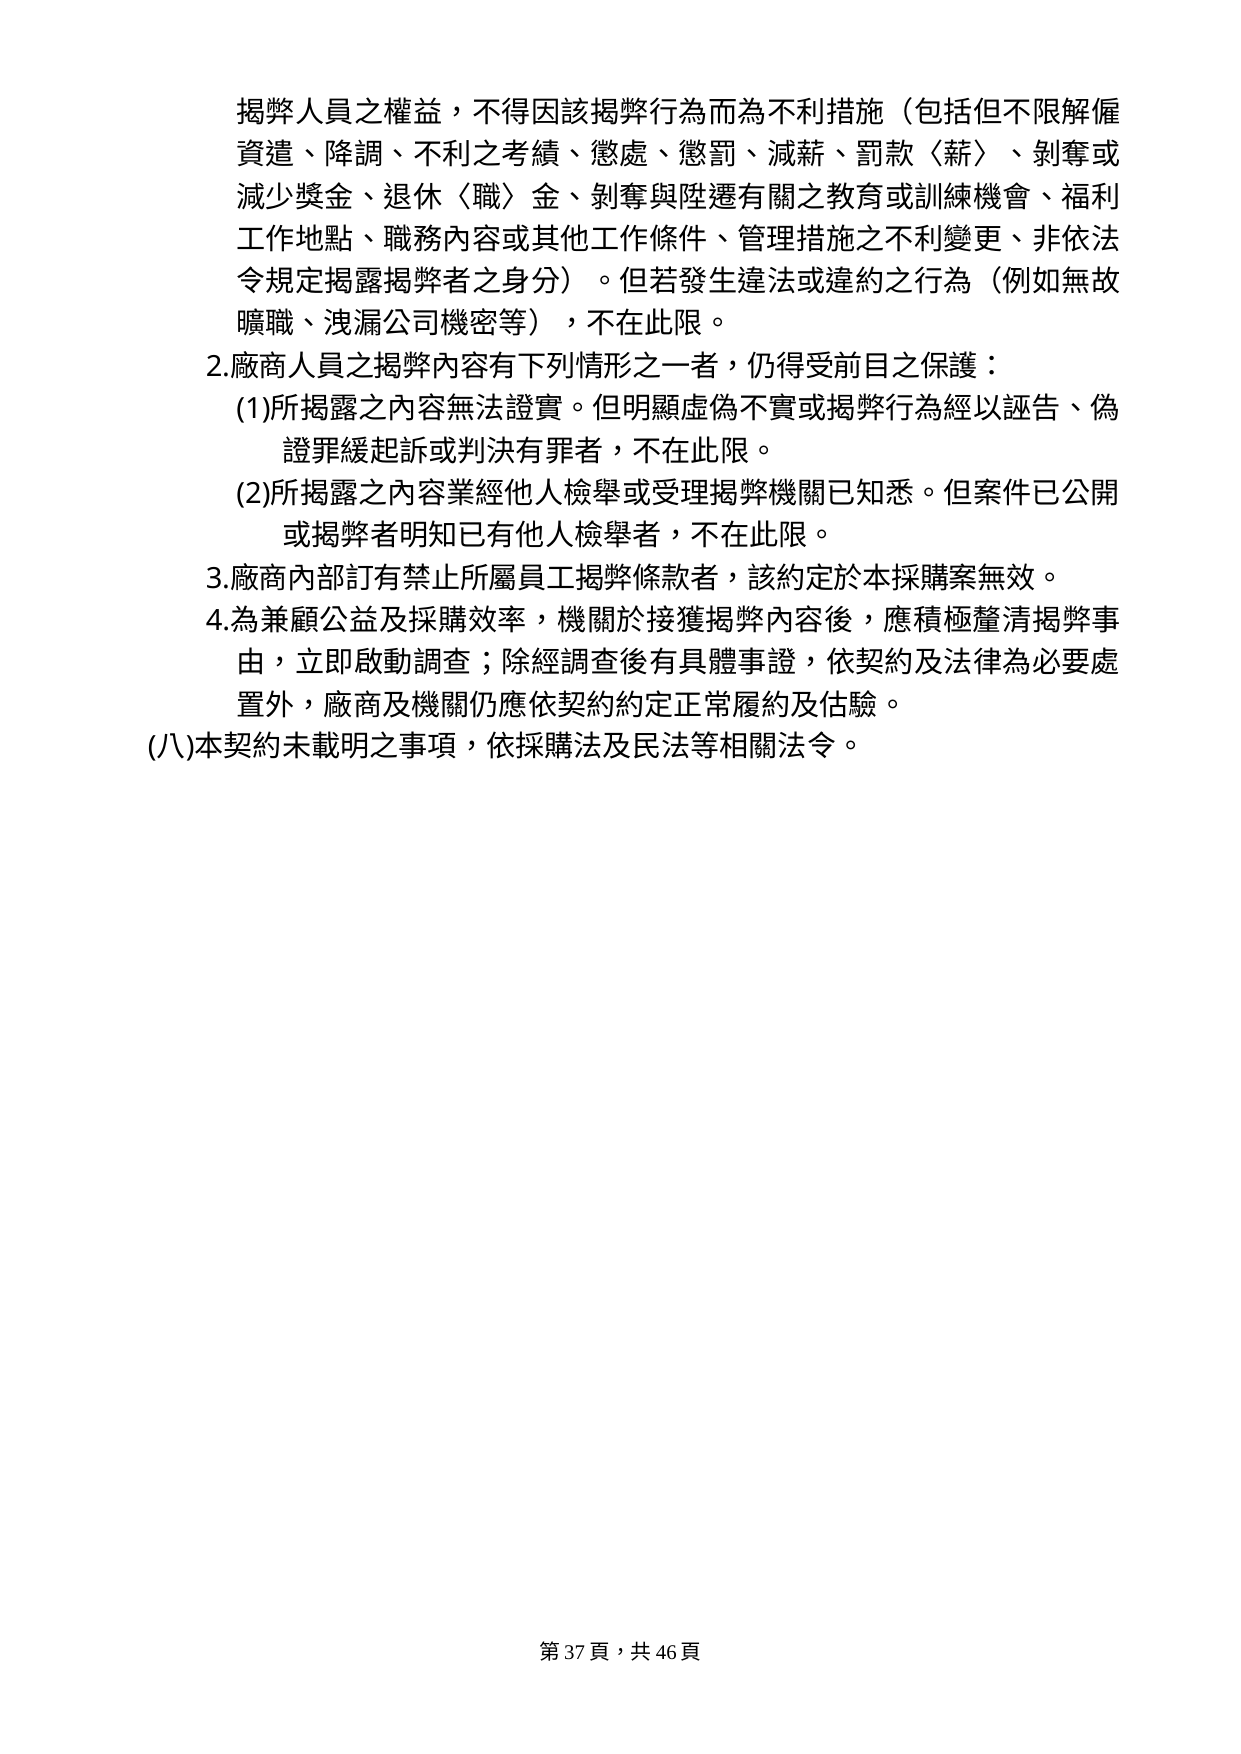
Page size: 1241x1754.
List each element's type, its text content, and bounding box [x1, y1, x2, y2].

text 2.廠商人員之揭弊內容有下列情形之一者，仍得受前目之保護： [206, 342, 1122, 385]
text 3.廠商內部訂有禁止所屬員工揭弊條款者，該約定於本採購案無效。 [206, 554, 1122, 597]
text (1)所揭露之內容無法證實。但明顯虛偽不實或揭弊行為經以誣告、偽證罪緩起訴或判決有罪者，不在此限。 [236, 385, 1122, 469]
text 1.廠商人員（包括勞工及其主管）針對本採購案發現其雇主、所屬員工或機關人員（包括代理或代表機關處理採購事務之廠商）涉有違反採購法、本契約或其他影響公共安全或品質，具名揭弊者，廠商應保障揭弊人員之權益，不得因該揭弊行為而為不利措施（包括但不限解僱、資遣、降調、不利之考績、懲處、懲罰、減薪、罰款〈薪〉、剝奪或減少獎金、退休〈職〉金、剝奪與陞遷有關之教育或訓練機會、福利、工作地點、職務內容或其他工作條件、管理措施之不利變更、非依法令規定揭露揭弊者之身分）。但若發生違法或違約之行為（例如無故曠職、洩漏公司機密等），不在此限。 [206, 89, 1122, 342]
text (2)所揭露之內容業經他人檢舉或受理揭弊機關已知悉。但案件已公開或揭弊者明知已有他人檢舉者，不在此限。 [236, 469, 1122, 554]
text (八)本契約未載明之事項，依採購法及民法等相關法令。 [148, 723, 1122, 765]
text 4.為兼顧公益及採購效率，機關於接獲揭弊內容後，應積極釐清揭弊事由，立即啟動調查；除經調查後有具體事證，依契約及法律為必要處置外，廠商及機關仍應依契約約定正常履約及估驗。 [206, 597, 1122, 723]
